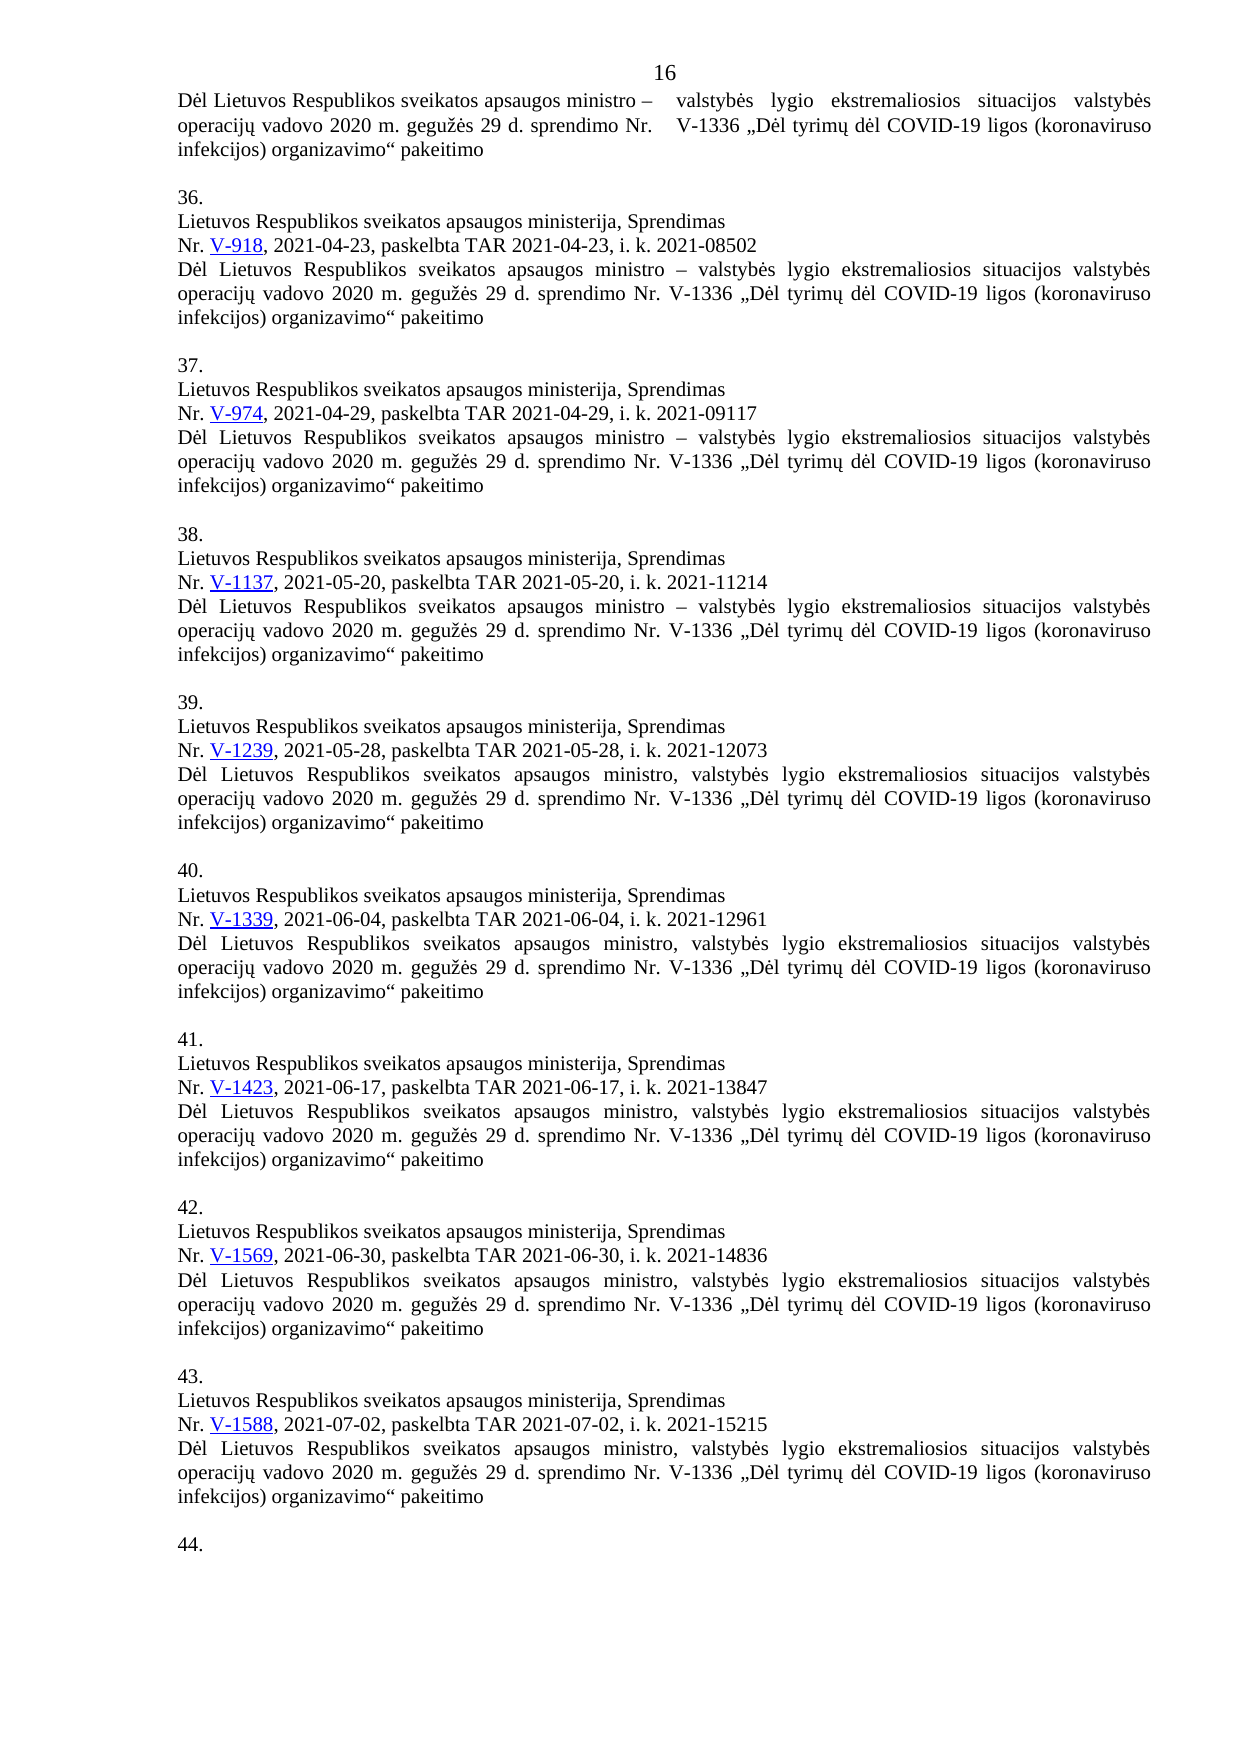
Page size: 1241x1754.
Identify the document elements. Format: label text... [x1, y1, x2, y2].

text Lietuvos Respublikos sveikatos apsaugos ministerija, Sprendimas [177, 1388, 1152, 1412]
text Dėl Lietuvos Respublikos sveikatos apsaugos ministro, valstybės lygio ekstremaliosios situacijos valstybės operacijų vadovo 2020 m. gegužės 29 d. sprendimo Nr. V-1336 „Dėl tyrimų dėl COVID-19 ligos (koronaviruso infekcijos) organizavimo“ pakeitimo [177, 931, 1152, 1003]
text Nr. V-1588, 2021-07-02, paskelbta TAR 2021-07-02, i. k. 2021-15215 [177, 1412, 1152, 1436]
text Dėl Lietuvos Respublikos sveikatos apsaugos ministro – valstybės lygio ekstremaliosios situacijos valstybės operacijų vadovo 2020 m. gegužės 29 d. sprendimo Nr. V-1336 „Dėl tyrimų dėl COVID-19 ligos (koronaviruso infekcijos) organizavimo“ pakeitimo [177, 594, 1152, 666]
text 42. [177, 1195, 1152, 1219]
text Nr. V-918, 2021-04-23, paskelbta TAR 2021-04-23, i. k. 2021-08502 [177, 233, 1152, 257]
text 44. [177, 1532, 1152, 1556]
text 38. [177, 522, 1152, 546]
text Nr. V-1569, 2021-06-30, paskelbta TAR 2021-06-30, i. k. 2021-14836 [177, 1243, 1152, 1267]
text Nr. V-1239, 2021-05-28, paskelbta TAR 2021-05-28, i. k. 2021-12073 [177, 738, 1152, 762]
text Lietuvos Respublikos sveikatos apsaugos ministerija, Sprendimas [177, 546, 1152, 570]
text Lietuvos Respublikos sveikatos apsaugos ministerija, Sprendimas [177, 1219, 1152, 1243]
text Lietuvos Respublikos sveikatos apsaugos ministerija, Sprendimas [177, 714, 1152, 738]
text Dėl Lietuvos Respublikos sveikatos apsaugos ministro, valstybės lygio ekstremaliosios situacijos valstybės operacijų vadovo 2020 m. gegužės 29 d. sprendimo Nr. V-1336 „Dėl tyrimų dėl COVID-19 ligos (koronaviruso infekcijos) organizavimo“ pakeitimo [177, 1436, 1152, 1508]
text Dėl Lietuvos Respublikos sveikatos apsaugos ministro, valstybės lygio ekstremaliosios situacijos valstybės operacijų vadovo 2020 m. gegužės 29 d. sprendimo Nr. V-1336 „Dėl tyrimų dėl COVID-19 ligos (koronaviruso infekcijos) organizavimo“ pakeitimo [177, 1267, 1152, 1340]
text 41. [177, 1027, 1152, 1051]
text 43. [177, 1364, 1152, 1388]
text 36. [177, 185, 1152, 209]
text 40. [177, 858, 1152, 882]
text Lietuvos Respublikos sveikatos apsaugos ministerija, Sprendimas [177, 1051, 1152, 1075]
text Nr. V-974, 2021-04-29, paskelbta TAR 2021-04-29, i. k. 2021-09117 [177, 401, 1152, 425]
text Nr. V-1339, 2021-06-04, paskelbta TAR 2021-06-04, i. k. 2021-12961 [177, 907, 1152, 931]
text 37. [177, 353, 1152, 377]
text Lietuvos Respublikos sveikatos apsaugos ministerija, Sprendimas [177, 377, 1152, 401]
text Nr. V-1423, 2021-06-17, paskelbta TAR 2021-06-17, i. k. 2021-13847 [177, 1075, 1152, 1099]
text Lietuvos Respublikos sveikatos apsaugos ministerija, Sprendimas [177, 882, 1152, 907]
text Dėl Lietuvos Respublikos sveikatos apsaugos ministro – valstybės lygio ekstremaliosios situacijos valstybės operacijų vadovo 2020 m. gegužės 29 d. sprendimo Nr. V-1336 „Dėl tyrimų dėl COVID-19 ligos (koronaviruso infekcijos) organizavimo“ pakeitimo [177, 425, 1152, 497]
text Lietuvos Respublikos sveikatos apsaugos ministerija, Sprendimas [177, 209, 1152, 233]
text Dėl Lietuvos Respublikos sveikatos apsaugos ministro, valstybės lygio ekstremaliosios situacijos valstybės operacijų vadovo 2020 m. gegužės 29 d. sprendimo Nr. V-1336 „Dėl tyrimų dėl COVID-19 ligos (koronaviruso infekcijos) organizavimo“ pakeitimo [177, 762, 1152, 834]
text Nr. V-1137, 2021-05-20, paskelbta TAR 2021-05-20, i. k. 2021-11214 [177, 570, 1152, 594]
text Dėl Lietuvos Respublikos sveikatos apsaugos ministro – valstybės lygio ekstremaliosios situacijos valstybės operacijų vadovo 2020 m. gegužės 29 d. sprendimo Nr. V-1336 „Dėl tyrimų dėl COVID-19 ligos (koronaviruso infekcijos) organizavimo“ pakeitimo [177, 257, 1152, 329]
text Dėl Lietuvos Respublikos sveikatos apsaugos ministro – valstybės lygio ekstremaliosios situacijos valstybės operacijų vadovo 2020 m. gegužės 29 d. sprendimo Nr. V-1336 „Dėl tyrimų dėl COVID-19 ligos (koronaviruso infekcijos) organizavimo“ pakeitimo [177, 88, 1152, 161]
text 39. [177, 690, 1152, 714]
text Dėl Lietuvos Respublikos sveikatos apsaugos ministro, valstybės lygio ekstremaliosios situacijos valstybės operacijų vadovo 2020 m. gegužės 29 d. sprendimo Nr. V-1336 „Dėl tyrimų dėl COVID-19 ligos (koronaviruso infekcijos) organizavimo“ pakeitimo [177, 1099, 1152, 1171]
